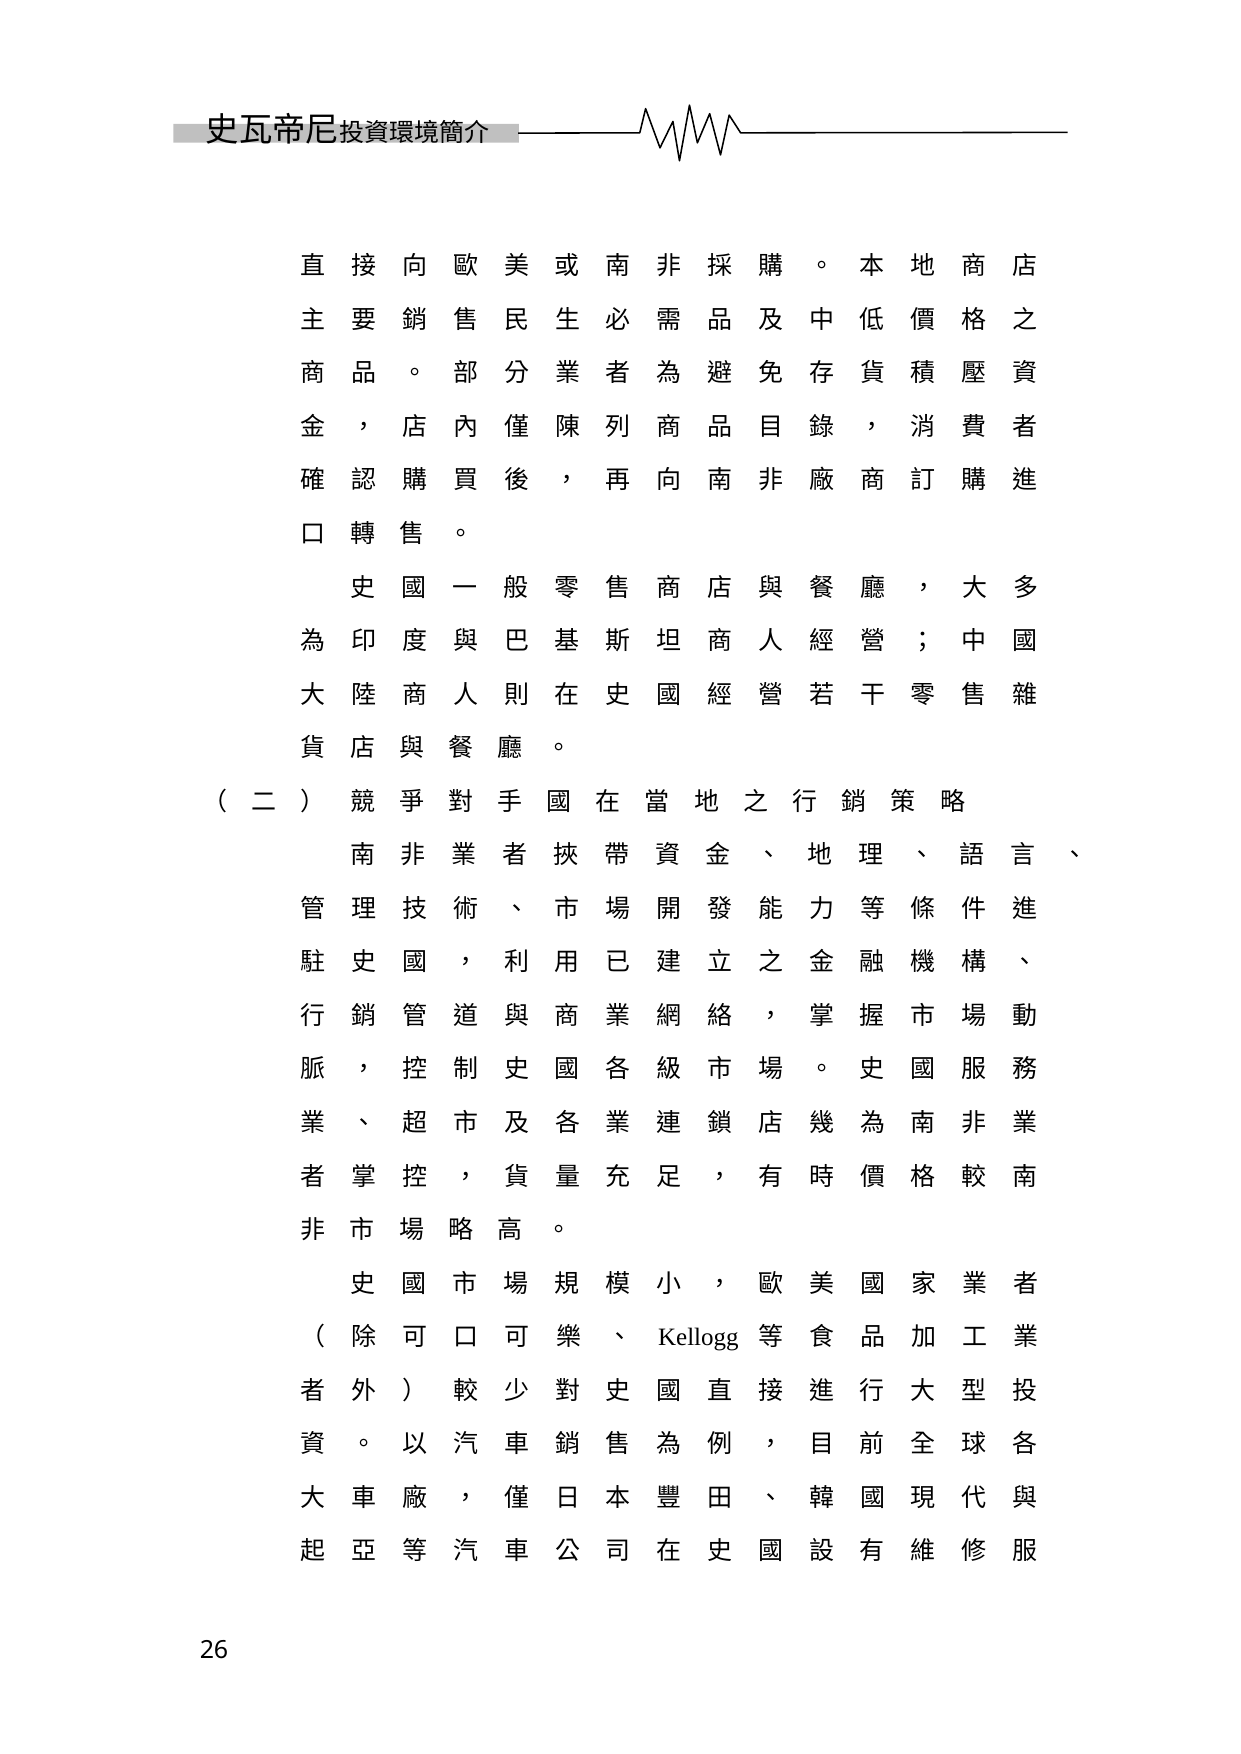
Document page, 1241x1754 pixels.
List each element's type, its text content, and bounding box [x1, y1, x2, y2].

text 史國市場規模小，歐美國家業者（除可口可樂、Kellogg等食品加工業者外）較少對史國直接進行大型投資。以汽車銷售為例，目前全球各大車廠，僅日本豐田、韓國現代與起亞等汽車公司在史國設有維修服務廠，其他汽車公司則委託史國本地修車廠代辦維修業務，至於高級車款如賓士等在史國則未設維修廠，車主必須送至南非維修。 [276, 1254, 1063, 1576]
text 史國一般零售商店與餐廳，大多為印度與巴基斯坦商人經營；中國大陸商人則在史國經營若干零售雜貨店與餐廳。 [276, 558, 1063, 773]
text 南非業者挾帶資金、地理、語言、管理技術、市場開發能力等條件進駐史國，利用已建立之金融機構、行銷管道與商業網絡，掌握市場動脈，控制史國各級市場。史國服務業、超市及各業連鎖店幾為南非業者掌控，貨量充足，有時價格較南非市場略高。 [276, 826, 1063, 1254]
text （二）競爭對手國在當地之行銷策略 [202, 773, 1063, 826]
text 史國人口約117萬，市場規模有限，且貧富高度懸殊，係全球少數吉尼係數（Gini Coefficient）超過0.5之國家。史國富裕階級居少數，採購高級品常直接向歐美或南非採購。本地商店主要銷售民生必需品及中低價格之商品。部分業者為避免存貨積壓資金，店內僅陳列商品目錄，消費者確認購買後，再向南非廠商訂購進口轉售。 [276, 237, 1063, 558]
